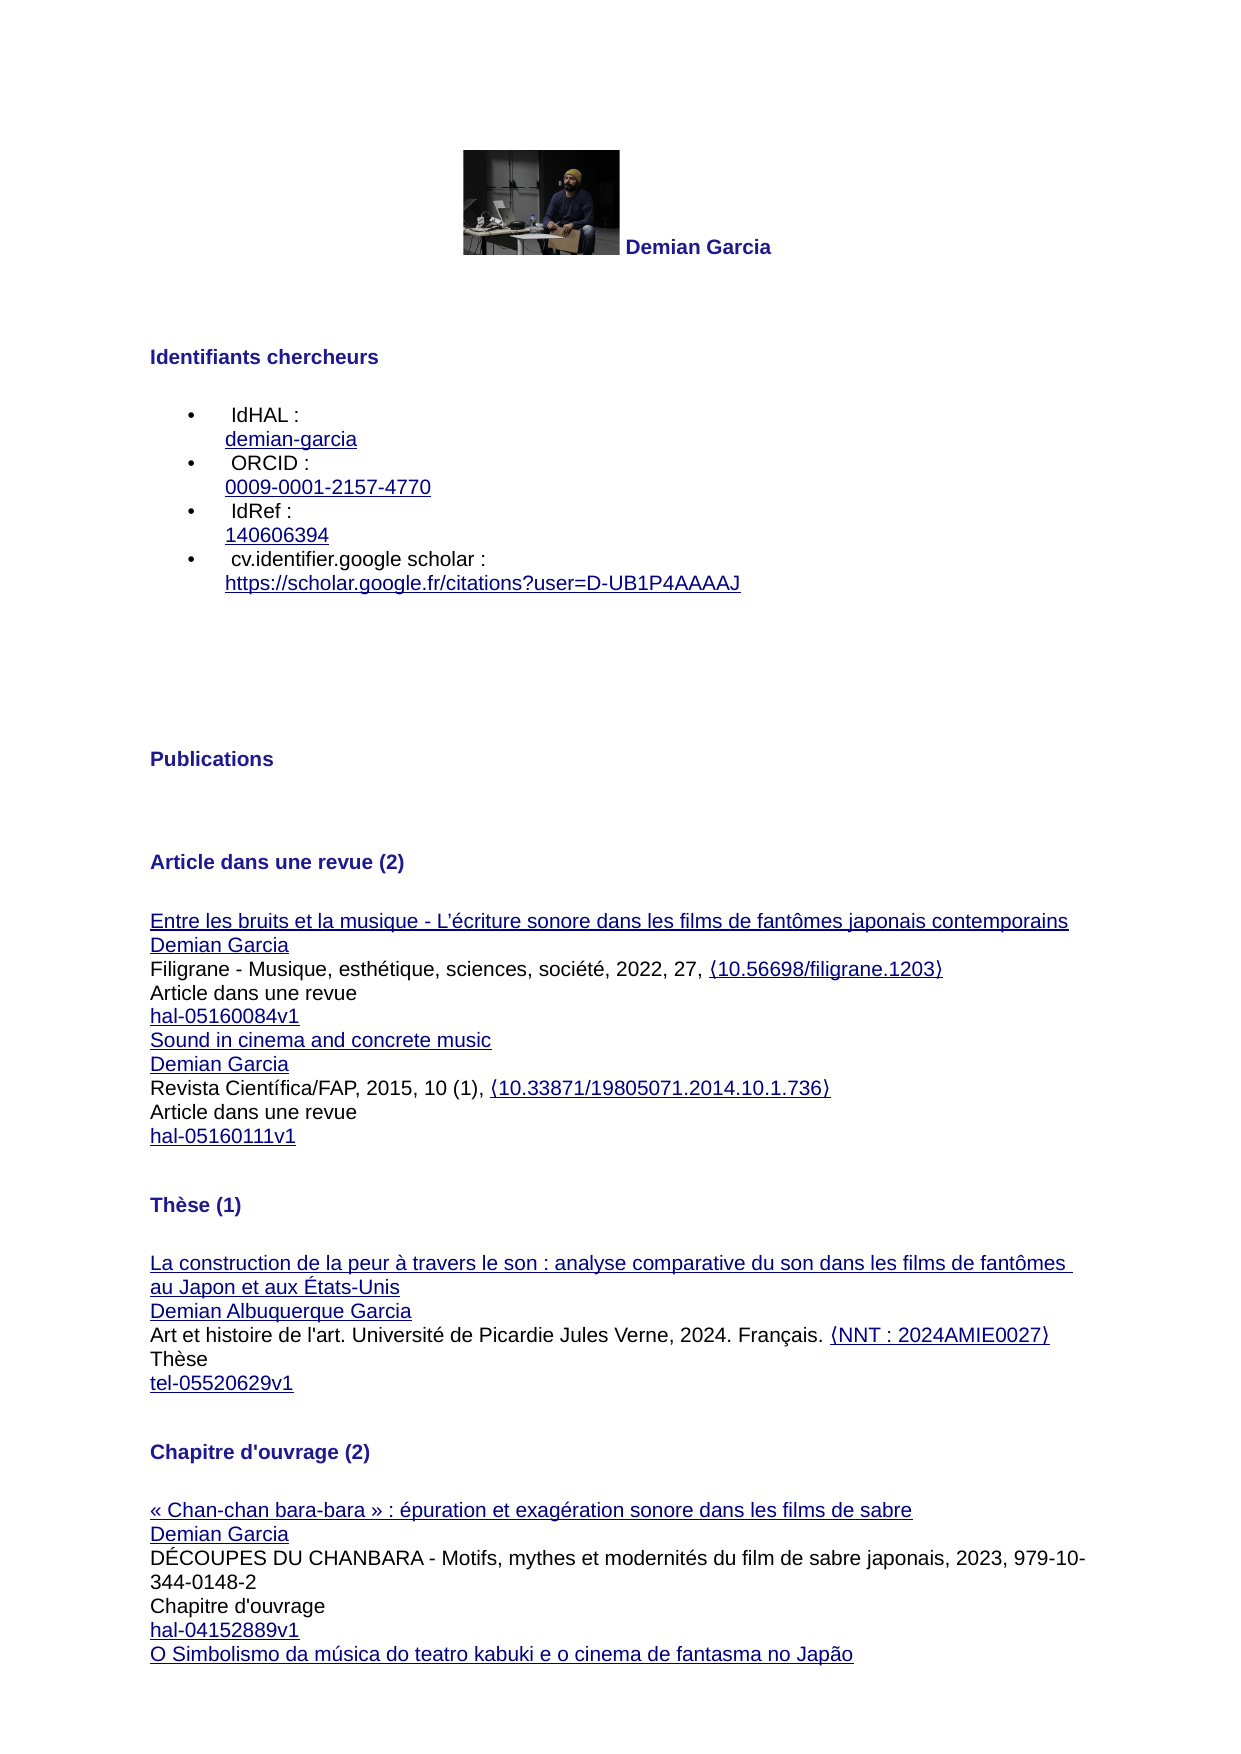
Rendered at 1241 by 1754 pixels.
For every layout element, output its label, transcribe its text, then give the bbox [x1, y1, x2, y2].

table_cell O Simbolismo da música do teatro kabuki e o cinema de fantasma no Japão [150, 1642, 1090, 1666]
list demian-garcia [187, 427, 1090, 451]
subtitle Article dans une revue (2) [150, 850, 1090, 874]
list IdHAL : [187, 403, 1090, 427]
list 0009-0001-2157-4770 [187, 475, 1090, 499]
subtitle Identifiants chercheurs [150, 345, 1090, 369]
table_cell Sound in cinema and concrete music Demian Garcia Revista Cientí­fica/FAP, 2015, 10 (1), ⟨10.33871/19805071.2014.10.1.736⟩ Article dans une revue hal-05160111v1 [150, 1028, 1090, 1148]
table_header « Chan-chan bara-bara » : épuration et exagération sonore dans les films de sabre Demian Garcia DÉCOUPES DU CHANBARA - Motifs, mythes et modernités du film de sabre japonais, 2023, 979-10-344-0148-2 Chapitre d'ouvrage hal-04152889v1 [150, 1498, 1090, 1642]
subtitle Chapitre d'ouvrage (2) [150, 1440, 1090, 1464]
list IdRef : [187, 499, 1090, 523]
picture [463, 150, 620, 255]
list 140606394 [187, 523, 1090, 547]
subtitle Demian Garcia [150, 150, 1090, 258]
table_header Entre les bruits et la musique - L’écriture sonore dans les films de fantômes japonais contemporains Demian Garcia Filigrane - Musique, esthétique, sciences, société, 2022, 27, ⟨10.56698/filigrane.1203⟩ Article dans une revue hal-05160084v1 [150, 909, 1090, 1028]
subtitle Thèse (1) [150, 1193, 1090, 1217]
list ORCID : [187, 451, 1090, 475]
subtitle Publications [150, 747, 1090, 771]
table_header La construction de la peur à travers le son : analyse comparative du son dans les films de fantômes au Japon et aux États-Unis Demian Albuquerque Garcia Art et histoire de l'art. Université de Picardie Jules Verne, 2024. Français. ⟨NNT : 2024AMIE0027⟩ Thèse tel-05520629v1 [150, 1251, 1090, 1395]
list cv.identifier.google scholar : [187, 547, 1090, 571]
list https://scholar.google.fr/citations?user=D-UB1P4AAAAJ [187, 571, 1090, 595]
